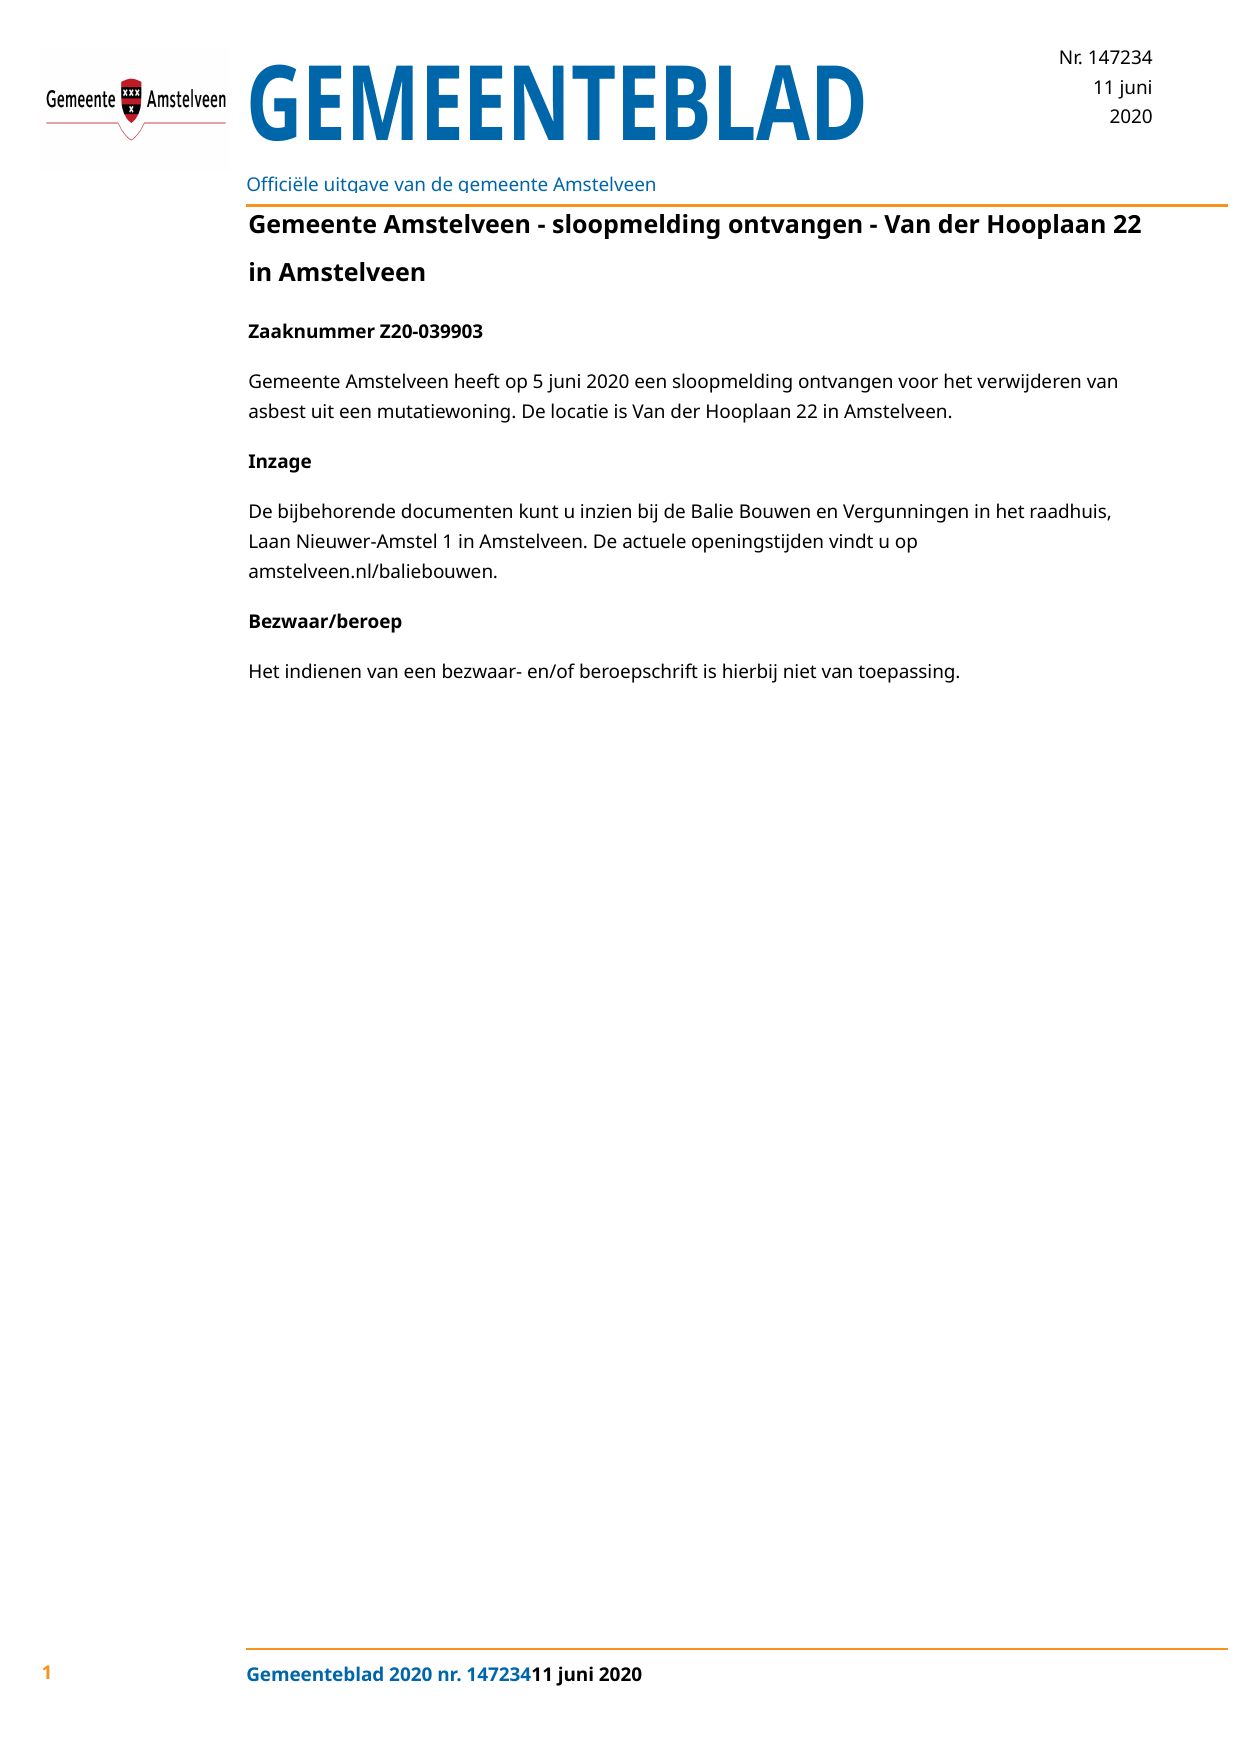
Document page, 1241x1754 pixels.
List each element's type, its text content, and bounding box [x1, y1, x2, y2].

text De bijbehorende documenten kunt u inzien bij de Balie Bouwen en Vergunningen in het raadhuis, Laan Nieuwer-Amstel 1 in Amstelveen. De actuele openingstijden vindt u op amstelveen.nl/baliebouwen. [248, 499, 1152, 584]
text Gemeente Amstelveen heeft op 5 juni 2020 een sloopmelding ontvangen voor het verwijderen van asbest uit een mutatiewoning. De locatie is Van der Hooplaan 22 in Amstelveen. [248, 368, 1152, 424]
text Het indienen van een bezwaar- en/of beroepschrift is hierbij niet van toepassing. [248, 659, 1152, 684]
text Bezwaar/beroep [248, 608, 1152, 634]
picture [41, 47, 231, 172]
text Gemeente Amstelveen - sloopmelding ontvangen - Van der Hooplaan 22 in Amstelveen [248, 207, 1152, 288]
text Zaaknummer Z20-039903 [248, 318, 1152, 344]
text Inzage [248, 448, 1152, 474]
